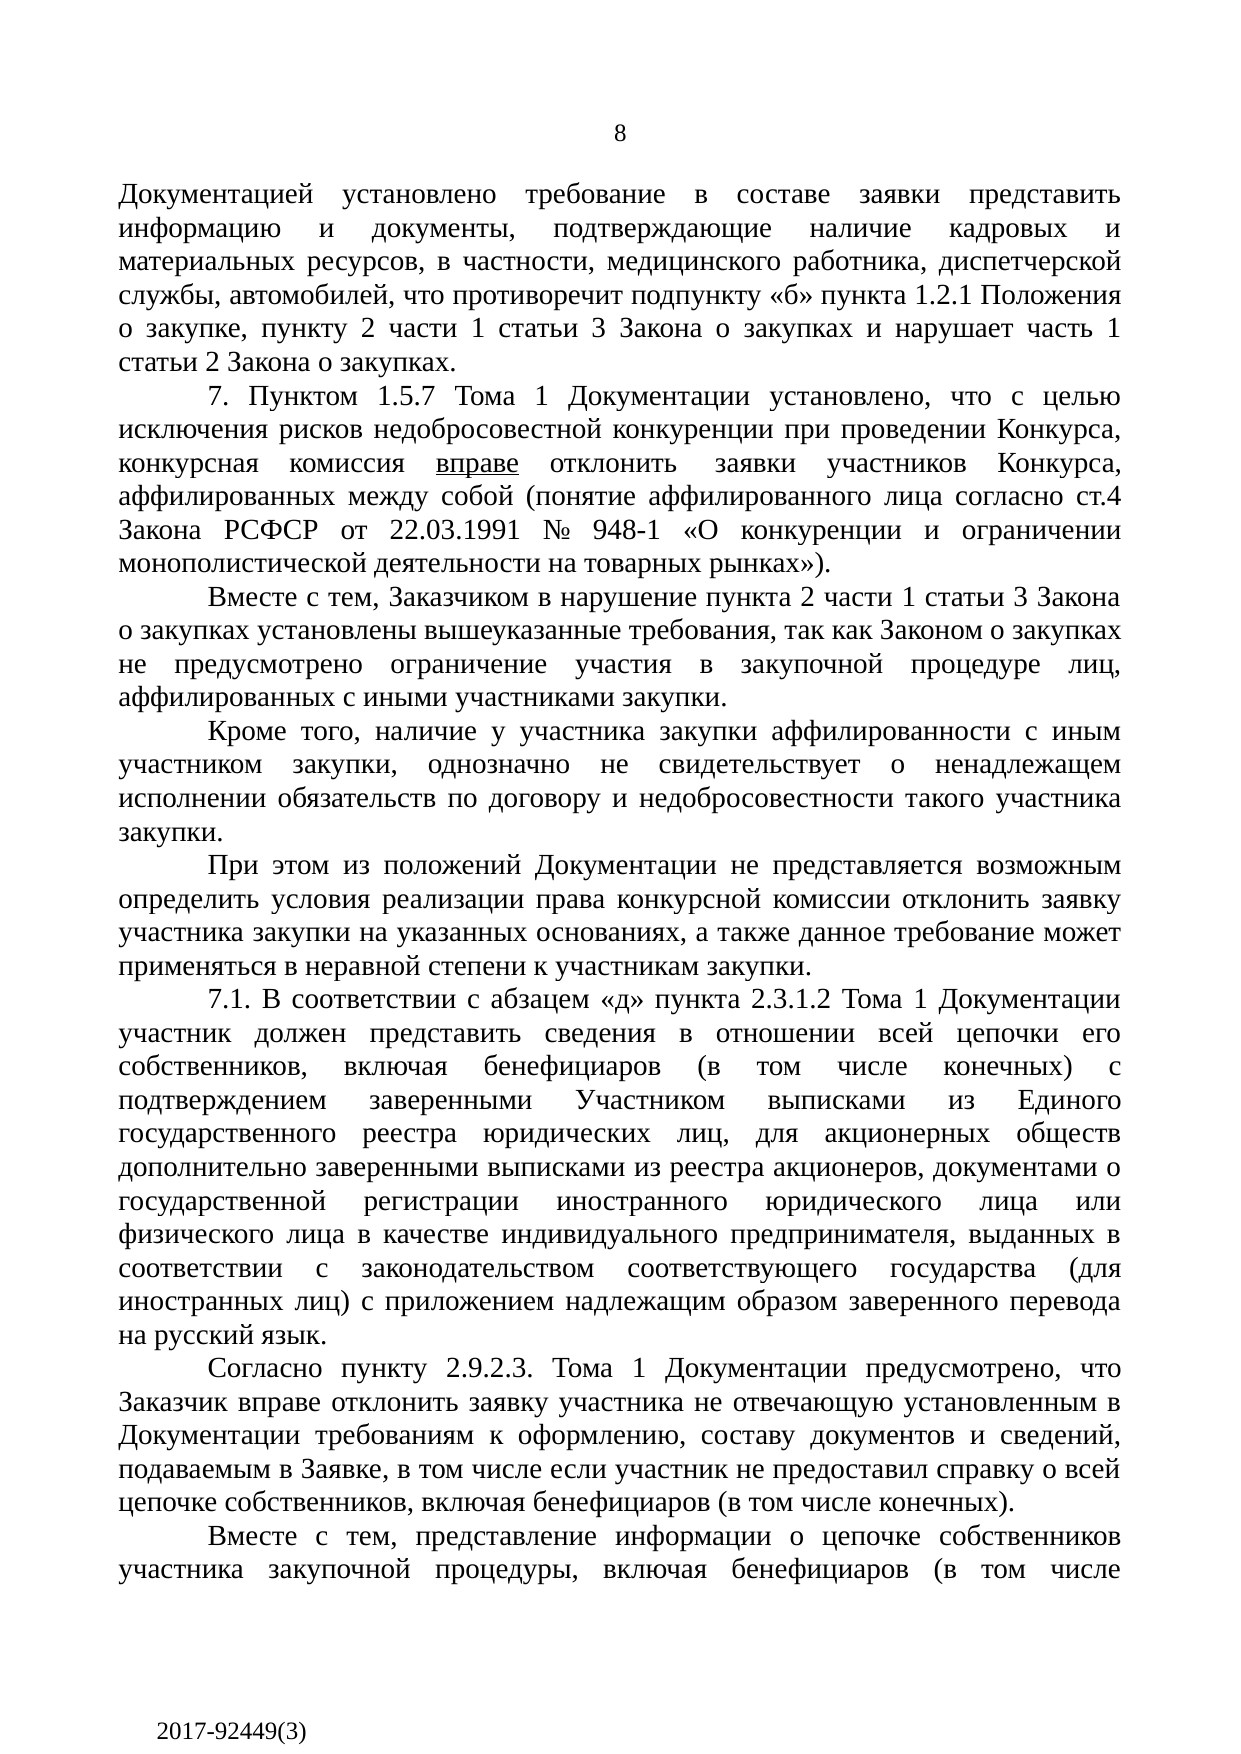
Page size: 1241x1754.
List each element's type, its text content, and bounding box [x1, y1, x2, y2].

text При этом из положений Документации не представляется возможным определить условия реализации права конкурсной комиссии отклонить заявку участника закупки на указанных основаниях, а также данное требование может применяться в неравной степени к участникам закупки. [118, 847, 1122, 981]
text Согласно пункту 2.9.2.3. Тома 1 Документации предусмотрено, что Заказчик вправе отклонить заявку участника не отвечающую установленным в Документации требованиям к оформлению, составу документов и сведений, подаваемым в Заявке, в том числе если участник не предоставил справку о всей цепочке собственников, включая бенефициаров (в том числе конечных). [118, 1350, 1122, 1518]
text Документацией установлено требование в составе заявки представить информацию и документы, подтверждающие наличие кадровых и материальных ресурсов, в частности, медицинского работника, диспетчерской службы, автомобилей, что противоречит подпункту «б» пункта 1.2.1 Положения о закупке, пункту 2 части 1 статьи 3 Закона о закупках и нарушает часть 1 статьи 2 Закона о закупках. [118, 176, 1122, 378]
text Вместе с тем, Заказчиком в нарушение пункта 2 части 1 статьи 3 Закона о закупках установлены вышеуказанные требования, так как Законом о закупках не предусмотрено ограничение участия в закупочной процедуре лиц, аффилированных с иными участниками закупки. [118, 579, 1122, 713]
text 7. Пунктом 1.5.7 Тома 1 Документации установлено, что с целью исключения рисков недобросовестной конкуренции при проведении Конкурса, конкурсная комиссия вправе отклонить заявки участников Конкурса, аффилированных между собой (понятие аффилированного лица согласно ст.4 Закона РСФСР от 22.03.1991 № 948-1 «О конкуренции и ограничении монополистической деятельности на товарных рынках»). [118, 378, 1122, 579]
text Кроме того, наличие у участника закупки аффилированности с иным участником закупки, однозначно не свидетельствует о ненадлежащем исполнении обязательств по договору и недобросовестности такого участника закупки. [118, 713, 1122, 847]
text Вместе с тем, представление информации о цепочке собственников участника закупочной процедуры, включая бенефициаров (в том числе [118, 1518, 1122, 1585]
text 7.1. В соответствии с абзацем «д» пункта 2.3.1.2 Тома 1 Документации участник должен представить сведения в отношении всей цепочки его собственников, включая бенефициаров (в том числе конечных) с подтверждением заверенными Участником выписками из Единого государственного реестра юридических лиц, для акционерных обществ дополнительно заверенными выписками из реестра акционеров, документами о государственной регистрации иностранного юридического лица или физического лица в качестве индивидуального предпринимателя, выданных в соответствии с законодательством соответствующего государства (для иностранных лиц) с приложением надлежащим образом заверенного перевода на русский язык. [118, 981, 1122, 1350]
